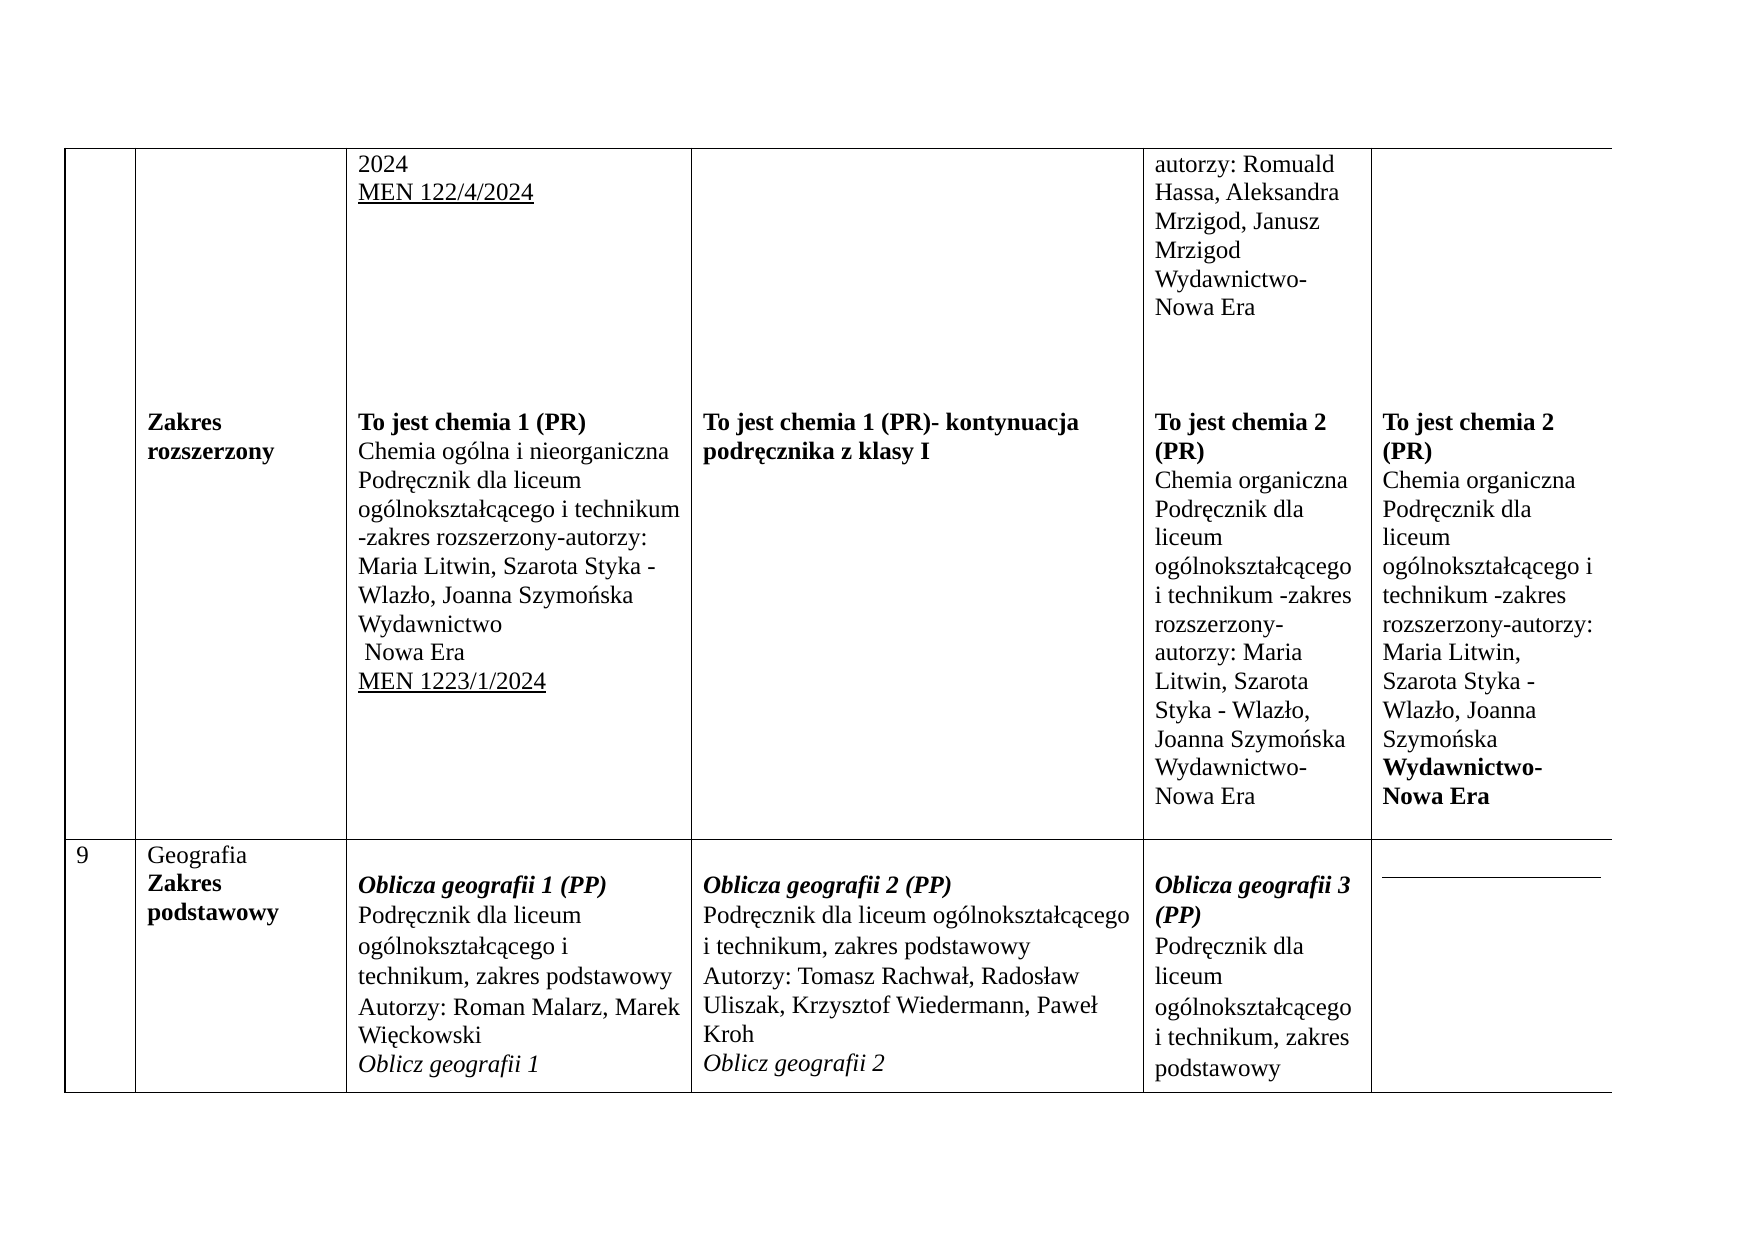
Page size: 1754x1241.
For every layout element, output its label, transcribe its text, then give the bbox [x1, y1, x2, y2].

table_cell -autorzy: Romuald Hassa, Aleksandra Mrzigod, Janusz Mrzigod Wydawnictwo- Nowa Era To jest chemia 2 (PR) Chemia organiczna Podręcznik dla liceum ogólnokształcącego i technikum -zakres rozszerzony-autorzy: Maria Litwin, Szarota Styka - Wlazło, Joanna Szymońska Wydawnictwo- Nowa Era [1144, 149, 1371, 839]
table_cell 2024 MEN 122/4/2024 To jest chemia 1 (PR) Chemia ogólna i nieorganiczna Podręcznik dla liceum ogólnokształcącego i technikum -zakres rozszerzony-autorzy: Maria Litwin, Szarota Styka - Wlazło, Joanna Szymońska Wydawnictwo Nowa Era MEN 1223/1/2024 [347, 149, 691, 839]
table_cell Geografia Zakres podstawowy [136, 840, 346, 1092]
table_cell Oblicza geografii 2 (PP) Podręcznik dla liceum ogólnokształcącego i technikum, zakres podstawowy Autorzy: Tomasz Rachwał, Radosław Uliszak, Krzysztof Wiedermann, Paweł Kroh Oblicz geografii 2 [692, 840, 1143, 1092]
table_cell To jest chemia 1 (PR)- kontynuacja podręcznika z klasy I [692, 149, 1143, 839]
table_cell Oblicza geografii 3 (PP) Podręcznik dla liceum ogólnokształcącego i technikum, zakres podstawowy [1144, 840, 1371, 1092]
table_cell 9 [66, 840, 135, 1092]
table_cell [1372, 840, 1612, 1092]
table_cell [66, 149, 135, 839]
table_cell Zakres rozszerzony [136, 149, 346, 839]
table_cell Oblicza geografii 1 (PP) Podręcznik dla liceum ogólnokształcącego i technikum, zakres podstawowy Autorzy: Roman Malarz, Marek Więckowski Oblicz geografii 1 [347, 840, 691, 1092]
table_cell ------------------------ To jest chemia 2 (PR) Chemia organiczna Podręcznik dla liceum ogólnokształcącego i technikum -zakres rozszerzony-autorzy: Maria Litwin, Szarota Styka - Wlazło, Joanna Szymońska Wydawnictwo- Nowa Era [1372, 149, 1612, 839]
